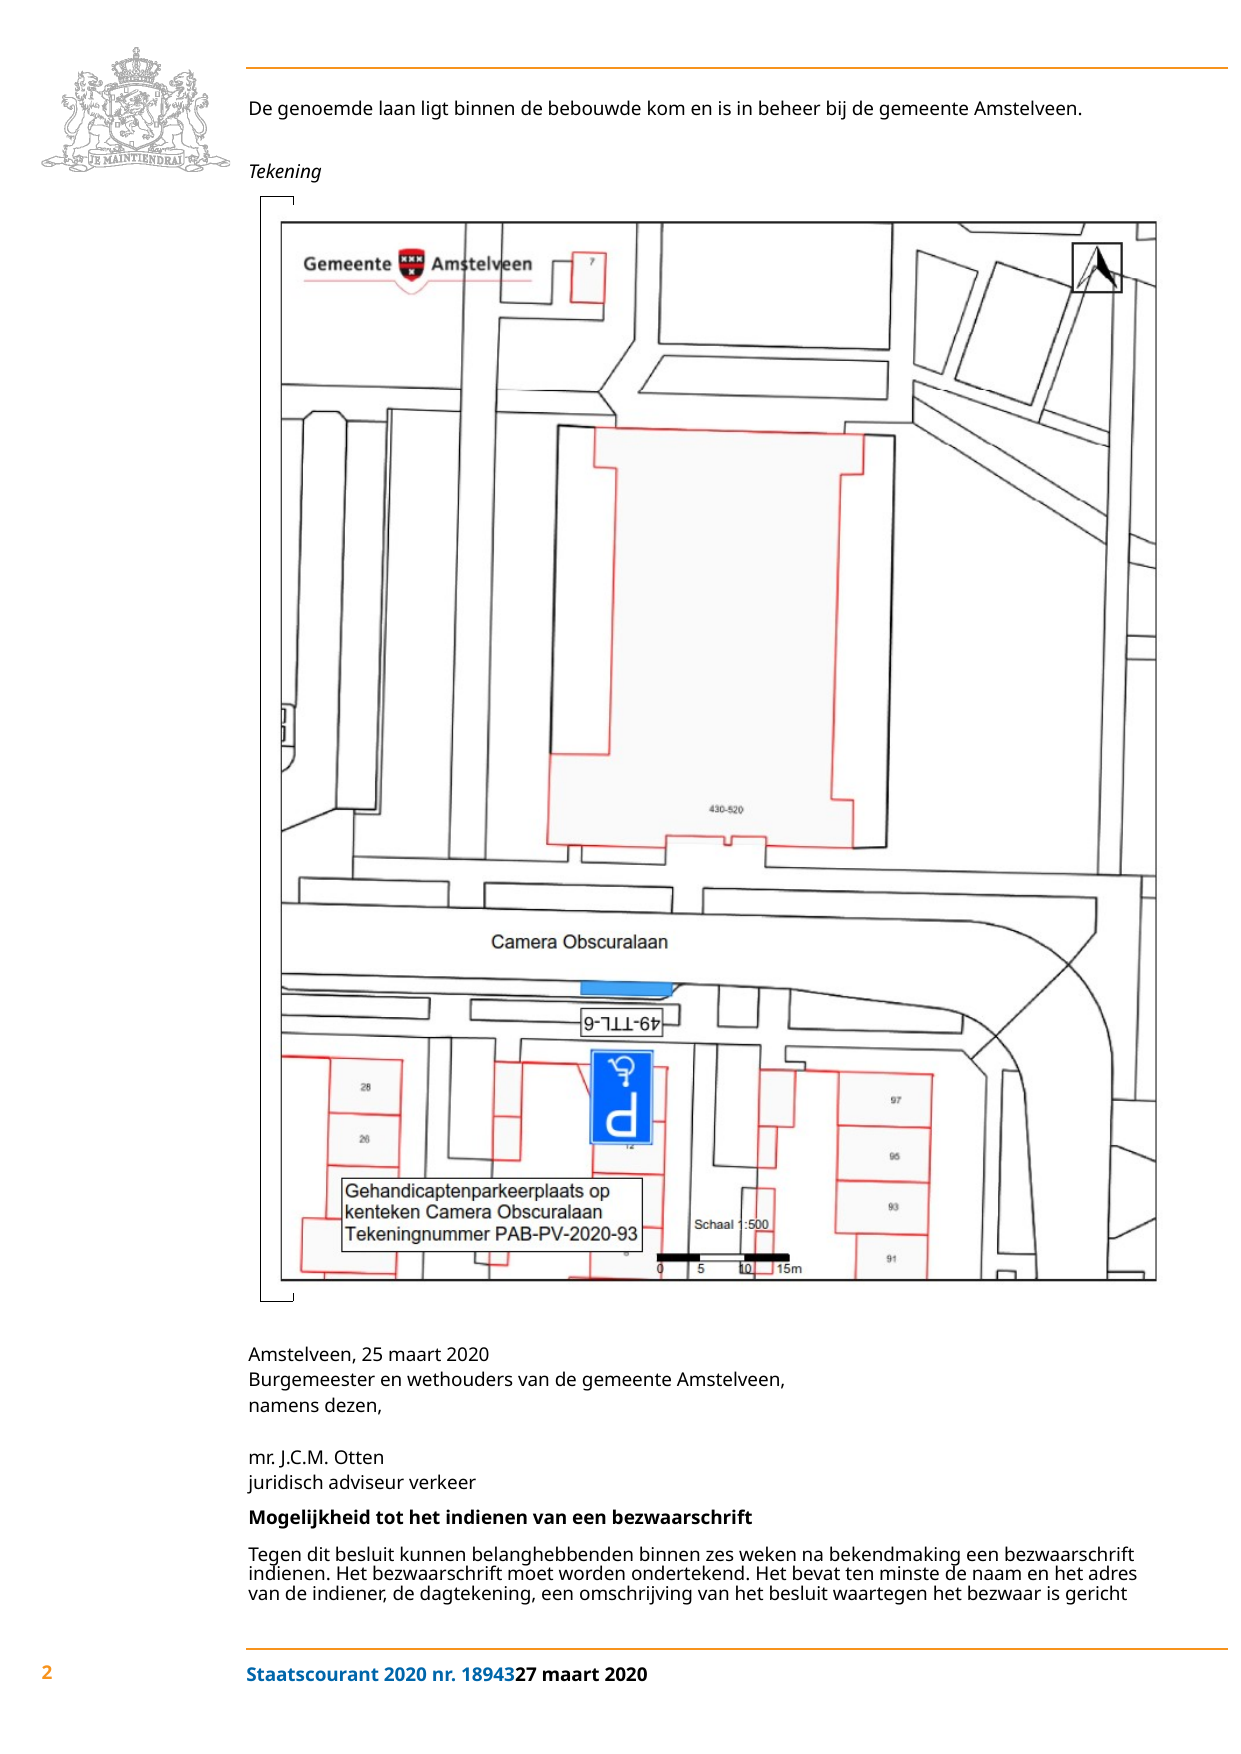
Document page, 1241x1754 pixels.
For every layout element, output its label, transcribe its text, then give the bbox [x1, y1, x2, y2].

text Mogelijkheid tot het indienen van een bezwaarschrift [248, 1509, 1152, 1528]
picture [268, 205, 1173, 1293]
text Tekening [248, 159, 1152, 184]
text Amstelveen, 25 maart 2020 [248, 1341, 1152, 1367]
text Tegen dit besluit kunnen belanghebbenden binnen zes weken na bekendmaking een bezwaarschrift indienen. Het bezwaarschrift moet worden ondertekend. Het bevat ten minste de naam en het adres van de indiener, de dagtekening, een omschrijving van het besluit waartegen het bezwaar is gericht [248, 1546, 1152, 1604]
text mr. J.C.M. Otten [248, 1444, 1152, 1469]
picture [41, 47, 231, 172]
text Burgemeester en wethouders van de gemeente Amstelveen, [248, 1367, 1152, 1392]
text namens dezen, [248, 1392, 1152, 1418]
text De genoemde laan ligt binnen de bebouwde kom en is in beheer bij de gemeente Amstelveen. [248, 95, 1152, 121]
text juridisch adviseur verkeer [248, 1469, 1152, 1495]
